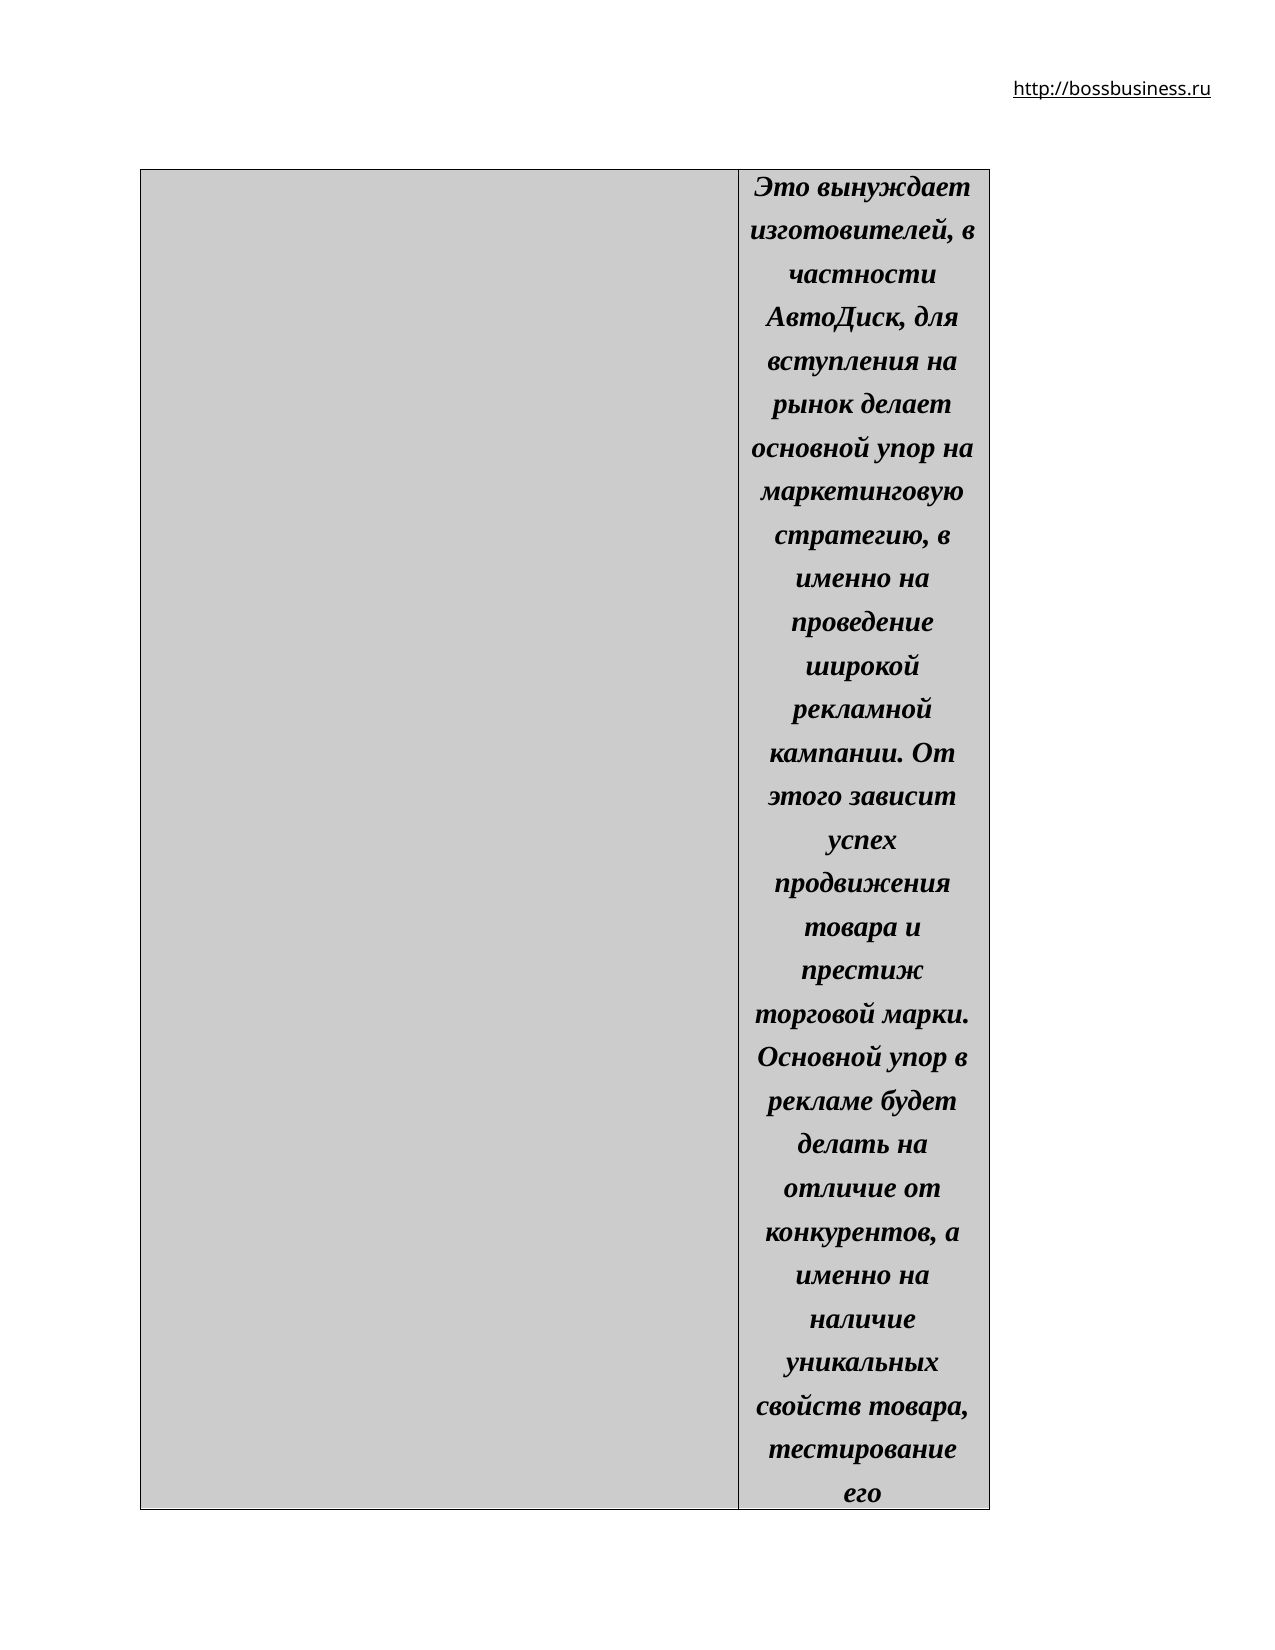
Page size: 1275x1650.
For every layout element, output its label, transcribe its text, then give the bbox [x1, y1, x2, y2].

table_header Среднее число покупателей во всех магазинах ( за 1998 год ) Средние темпы роста числа покупателей за 1998 годОбъем продаж за 1998 год (усреднен по имеющимся магазинам) Средние темпы роста объема продаж за 1998 годХарактеристикиДизайн.Прочность.Аэродинамичность.Износоустойчивость. Нагрузка на подшипник.Отечественные машиныЗарубежные машиныЦена Защищенность от мелких повреждений (царапин)Каналы сбыта Продукции 1)Со складов фирмы 2)Через посредников3)Через магазины6)Заказы по телефонам 4)Заказы по почте5)Продажа в автосервисе6)Индивидуальные заказы дизайна диска7)Заказы дизайна диска фирмами (партиями) Простые рискиУдаленность от транспортаРост цен на комплектующие Несвоевременные поставки комплектующих Несвоевременная подготовка ИТР и рабочих Увеличение конкурентов Недобросовестность Подрядчика Неустойчивость спросаСнижение цен конкурентами Увеличение производства у конкурентов Трудности с набором квалифицированной силыНеплатежеспособность заказчиков и потребителейНепредвиденные затраты в том числе из-за инфляцииРост налоговУгроза забастовкиНедостаточная зарплатаИзношенность оборудованияНестабильность качества сырья и материалов Отсутствие резерва мощности№12Наименование МатериалаСталь (марки 1245-76)Титановый сплав (марки 1873-67)Пластик (марки 1593-33)Итого всех затрат на материалы№ 1234567 8910111213 № 12 №12345№ 123 Показатели1 Предполагаемый объем производства (шт.)2 Предполагаемая доля на рынке (выраженная в %)3 Предполагаемая продажа (по цене 410|450 руб.) Годы1999Итого2000Итого2001 Год200020012002№ 12345 6 789Наименование Объем производства Полная себестоимость за единицу продуктаПрибыль с единицы Объем себестоимости Выручка Прибыль Чистая прибыльРентабельность ПродукцииРентабельность ПродажНорма прибыли Окупаемость проекта.123456781 2 3 4 5 6 7 [141, 170, 738, 1508]
